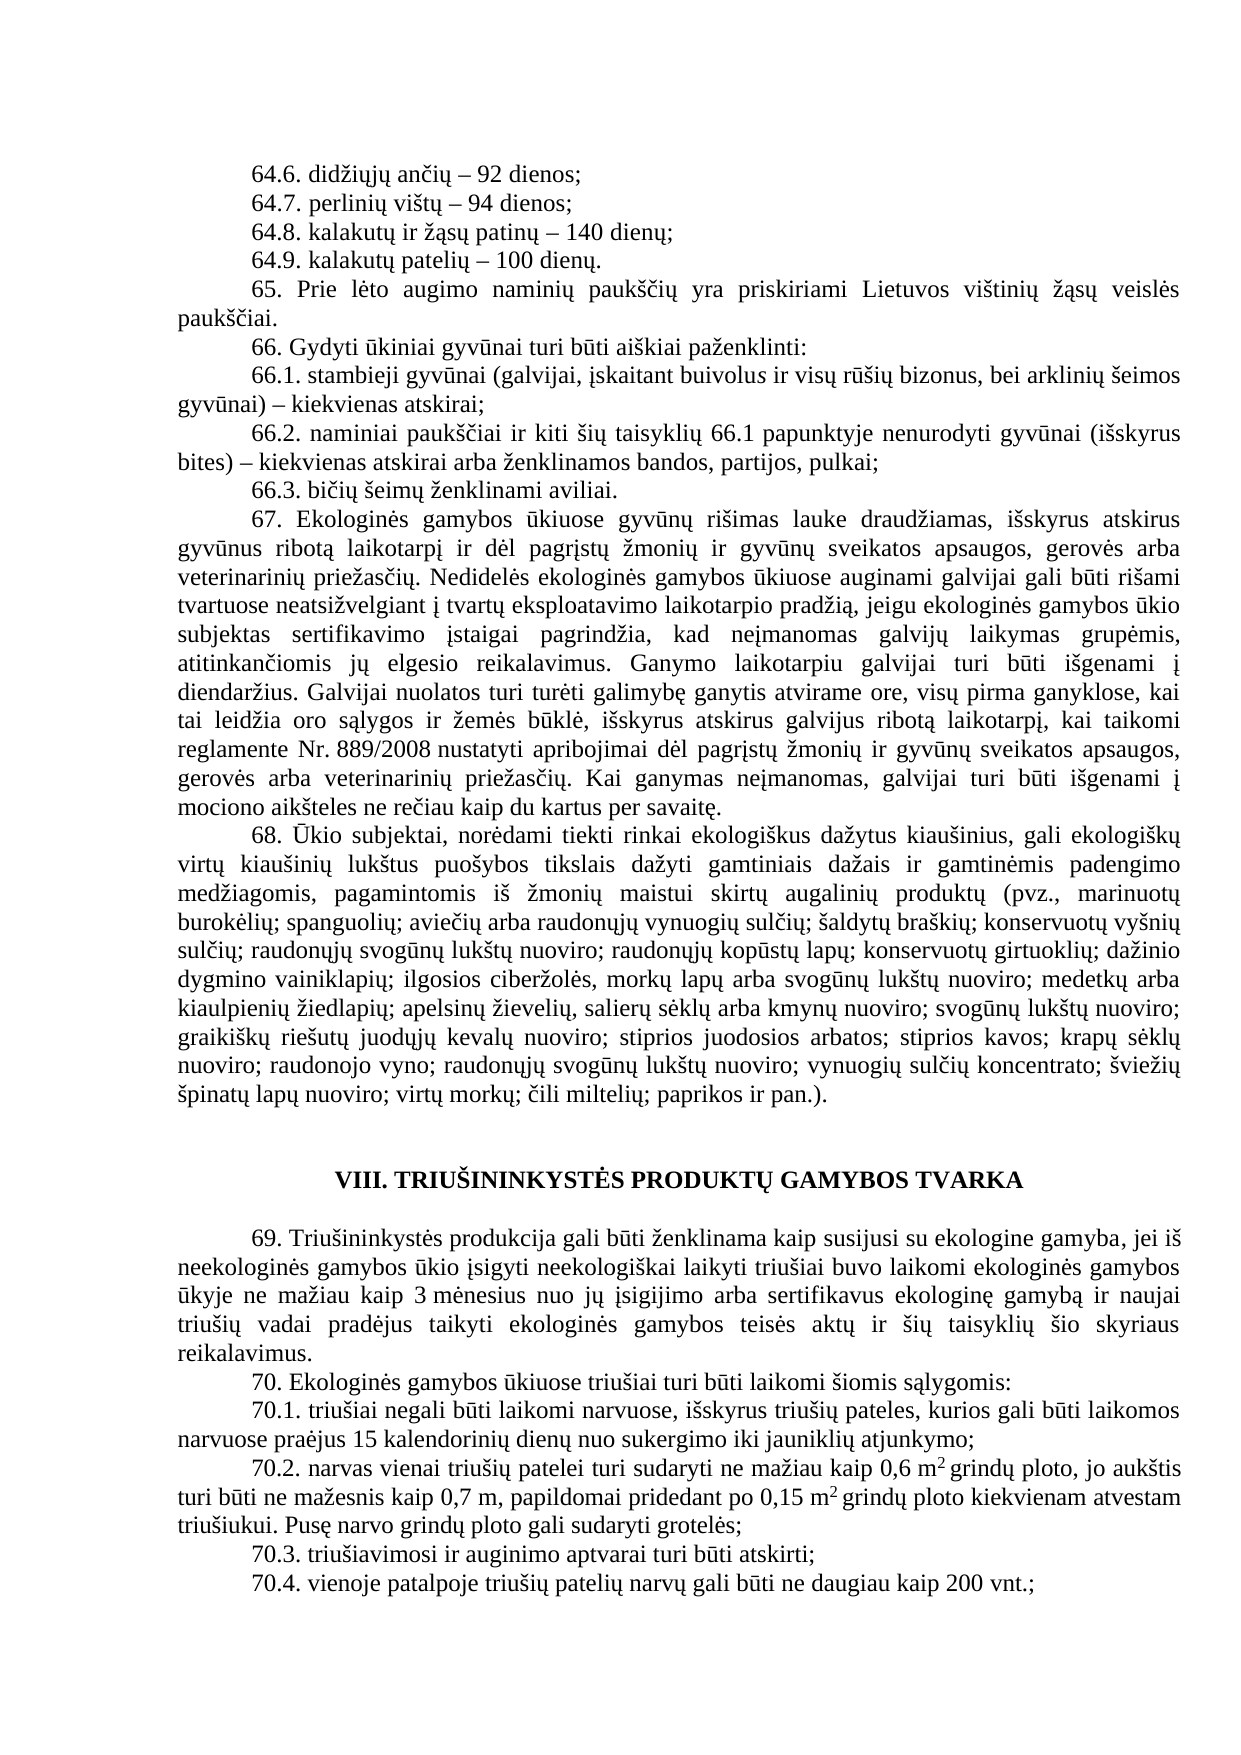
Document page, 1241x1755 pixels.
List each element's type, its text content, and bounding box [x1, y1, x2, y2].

text 70.3. triušiavimosi ir auginimo aptvarai turi būti atskirti; [177, 1539, 1181, 1568]
text 68. Ūkio subjektai, norėdami tiekti rinkai ekologiškus dažytus kiaušinius, gali ekologiškų virtų kiaušinių lukštus puošybos tikslais dažyti gamtiniais dažais ir gamtinėmis padengimo medžiagomis, pagamintomis iš žmonių maistui skirtų augalinių produktų (pvz., marinuotų burokėlių; spanguolių; aviečių arba raudonųjų vynuogių sulčių; šaldytų braškių; konservuotų vyšnių sulčių; raudonųjų svogūnų lukštų nuoviro; raudonųjų kopūstų lapų; konservuotų girtuoklių; dažinio dygmino vainiklapių; ilgosios ciberžolės, morkų lapų arba svogūnų lukštų nuoviro; medetkų arba kiaulpienių žiedlapių; apelsinų žievelių, salierų sėklų arba kmynų nuoviro; svogūnų lukštų nuoviro; graikiškų riešutų juodųjų kevalų nuoviro; stiprios juodosios arbatos; stiprios kavos; krapų sėklų nuoviro; raudonojo vyno; raudonųjų svogūnų lukštų nuoviro; vynuogių sulčių koncentrato; šviežių špinatų lapų nuoviro; virtų morkų; čili miltelių; paprikos ir pan.). [177, 821, 1181, 1108]
text 67. Ekologinės gamybos ūkiuose gyvūnų rišimas lauke draudžiamas, išskyrus atskirus gyvūnus ribotą laikotarpį ir dėl pagrįstų žmonių ir gyvūnų sveikatos apsaugos, gerovės arba veterinarinių priežasčių. Nedidelės ekologinės gamybos ūkiuose auginami galvijai gali būti rišami tvartuose neatsižvelgiant į tvartų eksploatavimo laikotarpio pradžią, jeigu ekologinės gamybos ūkio subjektas sertifikavimo įstaigai pagrindžia, kad neįmanomas galvijų laikymas grupėmis, atitinkančiomis jų elgesio reikalavimus. Ganymo laikotarpiu galvijai turi būti išgenami į diendaržius. Galvijai nuolatos turi turėti galimybę ganytis atvirame ore, visų pirma ganyklose, kai tai leidžia oro sąlygos ir žemės būklė, išskyrus atskirus galvijus ribotą laikotarpį, kai taikomi reglamente Nr. 889/2008 nustatyti apribojimai dėl pagrįstų žmonių ir gyvūnų sveikatos apsaugos, gerovės arba veterinarinių priežasčių. Kai ganymas neįmanomas, galvijai turi būti išgenami į mociono aikšteles ne rečiau kaip du kartus per savaitę. [177, 504, 1181, 821]
text 66.3. bičių šeimų ženklinami aviliai. [177, 476, 1181, 504]
text 64.6. didžiųjų ančių – 92 dienos; [177, 159, 1181, 188]
text 70.4. vienoje patalpoje triušių patelių narvų gali būti ne daugiau kaip 200 vnt.; [177, 1568, 1181, 1597]
text 64.8. kalakutų ir žąsų patinų – 140 dienų; [177, 217, 1181, 246]
text 70.2. narvas vienai triušių patelei turi sudaryti ne mažiau kaip 0,6 m2 grindų ploto, jo aukštis turi būti ne mažesnis kaip 0,7 m, papildomai pridedant po 0,15 m2 grindų ploto kiekvienam atvestam triušiukui. Pusę narvo grindų ploto gali sudaryti grotelės; [177, 1453, 1181, 1539]
text 64.7. perlinių vištų – 94 dienos; [177, 188, 1181, 217]
text 64.9. kalakutų patelių – 100 dienų. [177, 246, 1181, 274]
text VIII. TRIUŠininkystės produktų gamybos tvarka [177, 1166, 1181, 1194]
text 69. Triušininkystės produkcija gali būti ženklinama kaip susijusi su ekologine gamyba, jei iš neekologinės gamybos ūkio įsigyti neekologiškai laikyti triušiai buvo laikomi ekologinės gamybos ūkyje ne mažiau kaip 3 mėnesius nuo jų įsigijimo arba sertifikavus ekologinę gamybą ir naujai triušių vadai pradėjus taikyti ekologinės gamybos teisės aktų ir šių taisyklių šio skyriaus reikalavimus. [177, 1223, 1181, 1367]
text 70.1. triušiai negali būti laikomi narvuose, išskyrus triušių pateles, kurios gali būti laikomos narvuose praėjus 15 kalendorinių dienų nuo sukergimo iki jauniklių atjunkymo; [177, 1396, 1181, 1453]
text 65. Prie lėto augimo naminių paukščių yra priskiriami Lietuvos vištinių žąsų veislės paukščiai. [177, 274, 1181, 332]
text 66.1. stambieji gyvūnai (galvijai, įskaitant buivolus ir visų rūšių bizonus, bei arklinių šeimos gyvūnai) – kiekvienas atskirai; [177, 361, 1181, 418]
text 70. Ekologinės gamybos ūkiuose triušiai turi būti laikomi šiomis sąlygomis: [177, 1367, 1181, 1396]
text 66. Gydyti ūkiniai gyvūnai turi būti aiškiai paženklinti: [177, 332, 1181, 361]
text 66.2. naminiai paukščiai ir kiti šių taisyklių 66.1 papunktyje nenurodyti gyvūnai (išskyrus bites) – kiekvienas atskirai arba ženklinamos bandos, partijos, pulkai; [177, 418, 1181, 476]
